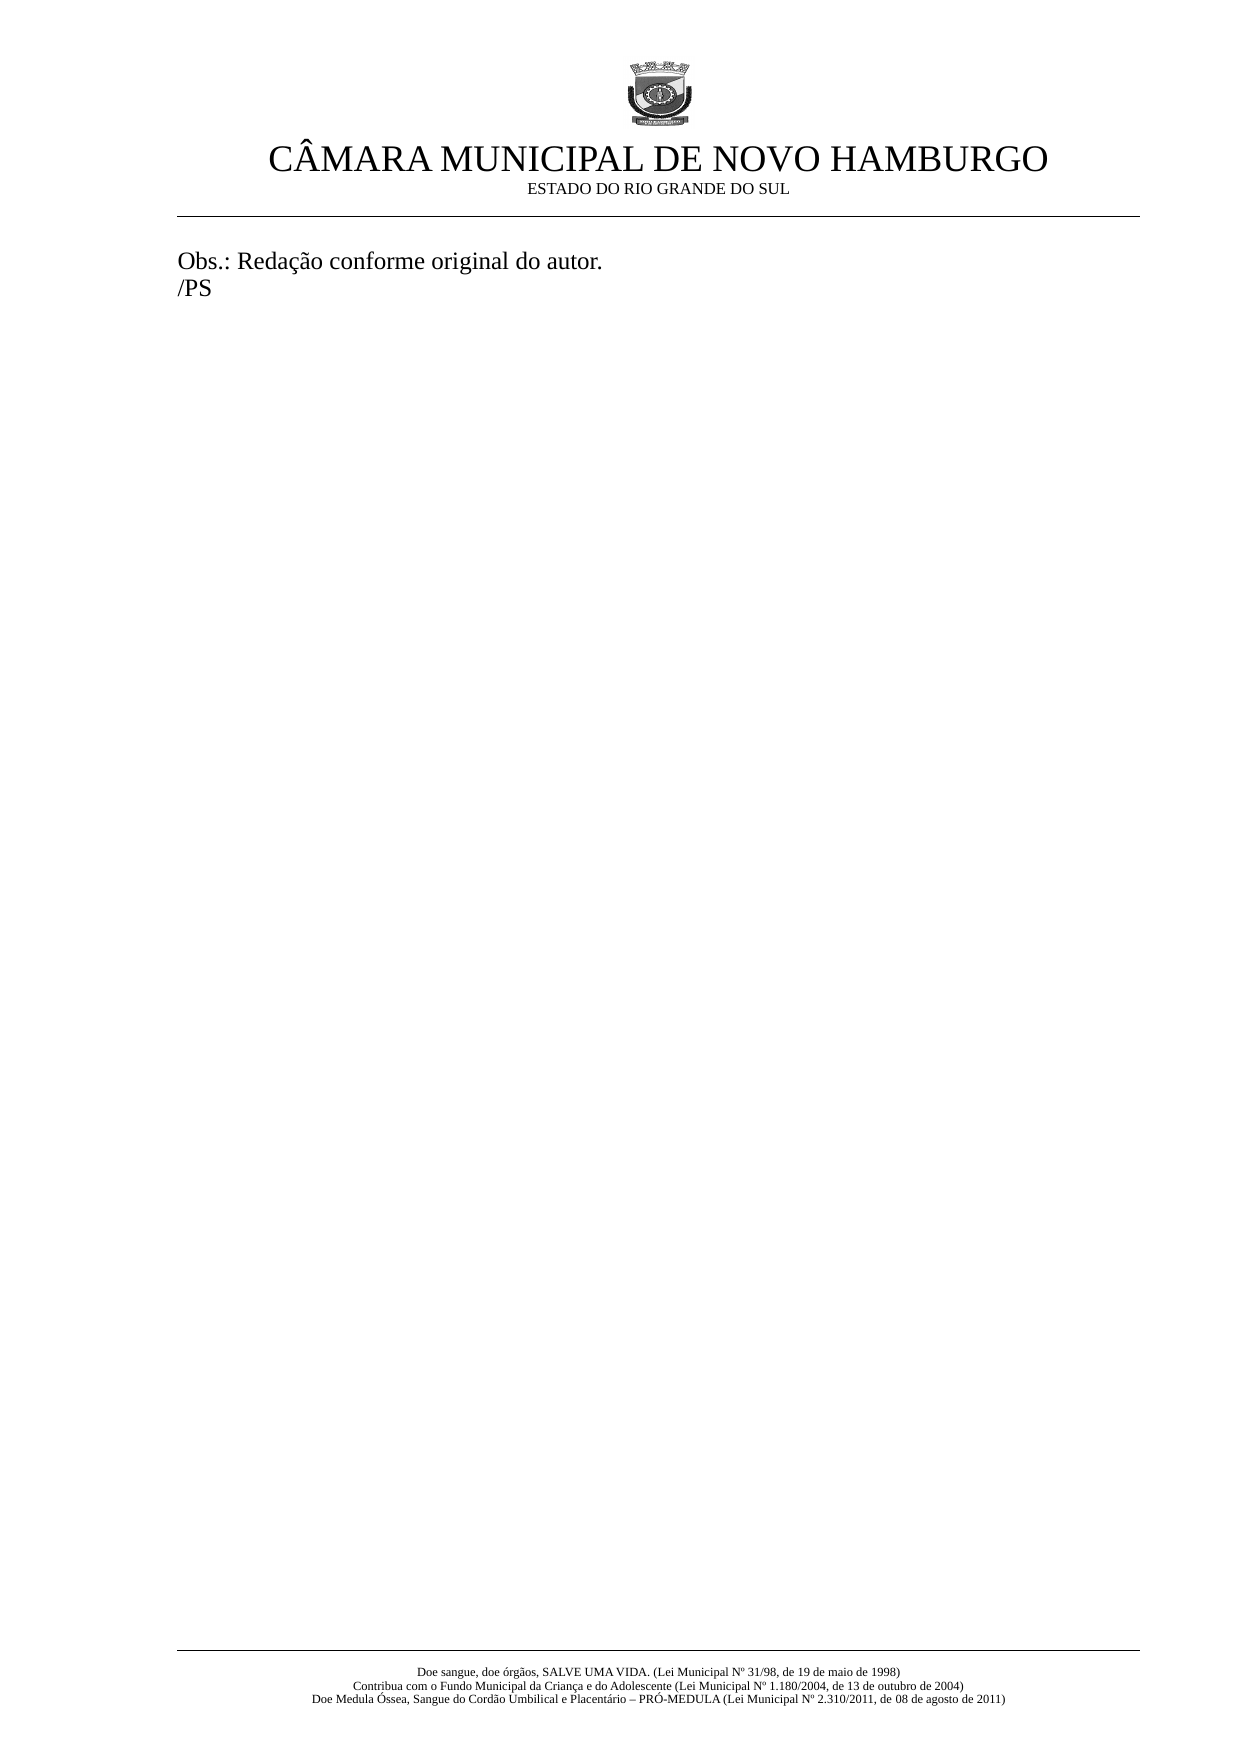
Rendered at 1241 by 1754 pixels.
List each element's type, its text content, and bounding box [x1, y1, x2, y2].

text /PS [177, 274, 1140, 302]
text Obs.: Redação conforme original do autor. [177, 247, 1140, 274]
